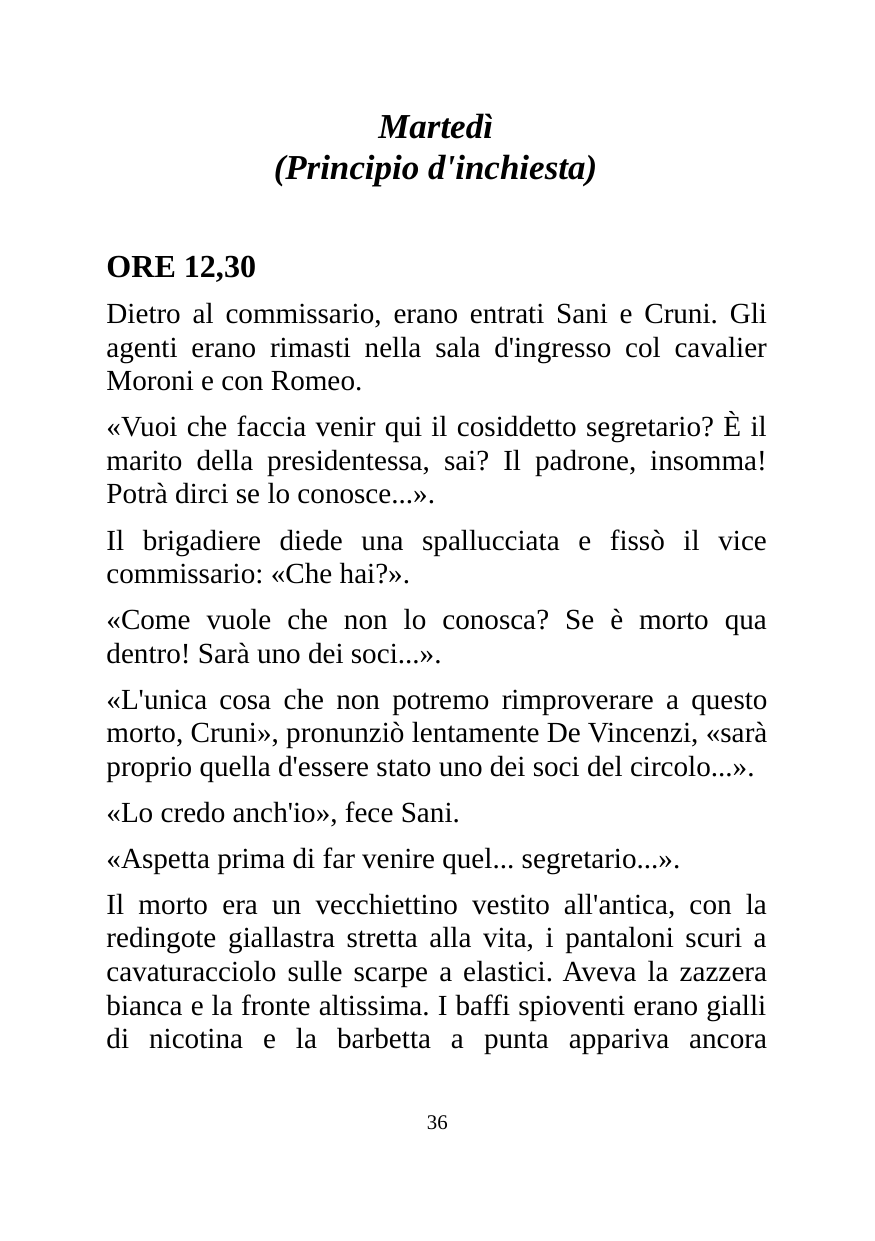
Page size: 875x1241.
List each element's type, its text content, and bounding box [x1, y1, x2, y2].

text Dietro al commissario, erano entrati Sani e Cruni. Gli agenti erano rimasti nella sala d'ingresso col cavalier Moroni e con Romeo. [106, 296, 768, 397]
text «Aspetta prima di far venire quel... segretario...». [106, 841, 768, 874]
text «L'unica cosa che non potremo rimproverare a questo morto, Cruni», pronunziò lentamente De Vincenzi, «sarà proprio quella d'essere stato uno dei soci del circolo...». [106, 682, 768, 782]
text «Lo credo anch'io», fece Sani. [106, 795, 768, 828]
subtitle ORE 12,30 [106, 247, 768, 284]
text «Vuoi che faccia venir qui il cosiddetto segretario? È il marito della presidentessa, sai? Il padrone, insomma! Potrà dirci se lo conosce...». [106, 409, 768, 510]
text «Come vuole che non lo conosca? Se è morto qua dentro! Sarà uno dei soci...». [106, 602, 768, 669]
text Il brigadiere diede una spallucciata e fissò il vice commissario: «Che hai?». [106, 523, 768, 590]
subtitle Martedì (Principio d'inchiesta) [106, 106, 768, 187]
text Il morto era un vecchiettino vestito all'antica, con la redingote giallastra stretta alla vita, i pantaloni scuri a cavaturacciolo sulle scarpe a elastici. Aveva la zazzera bianca e la fronte altissima. I baffi spioventi erano gialli di nicotina e la barbetta a punta appariva ancora [106, 887, 768, 1055]
